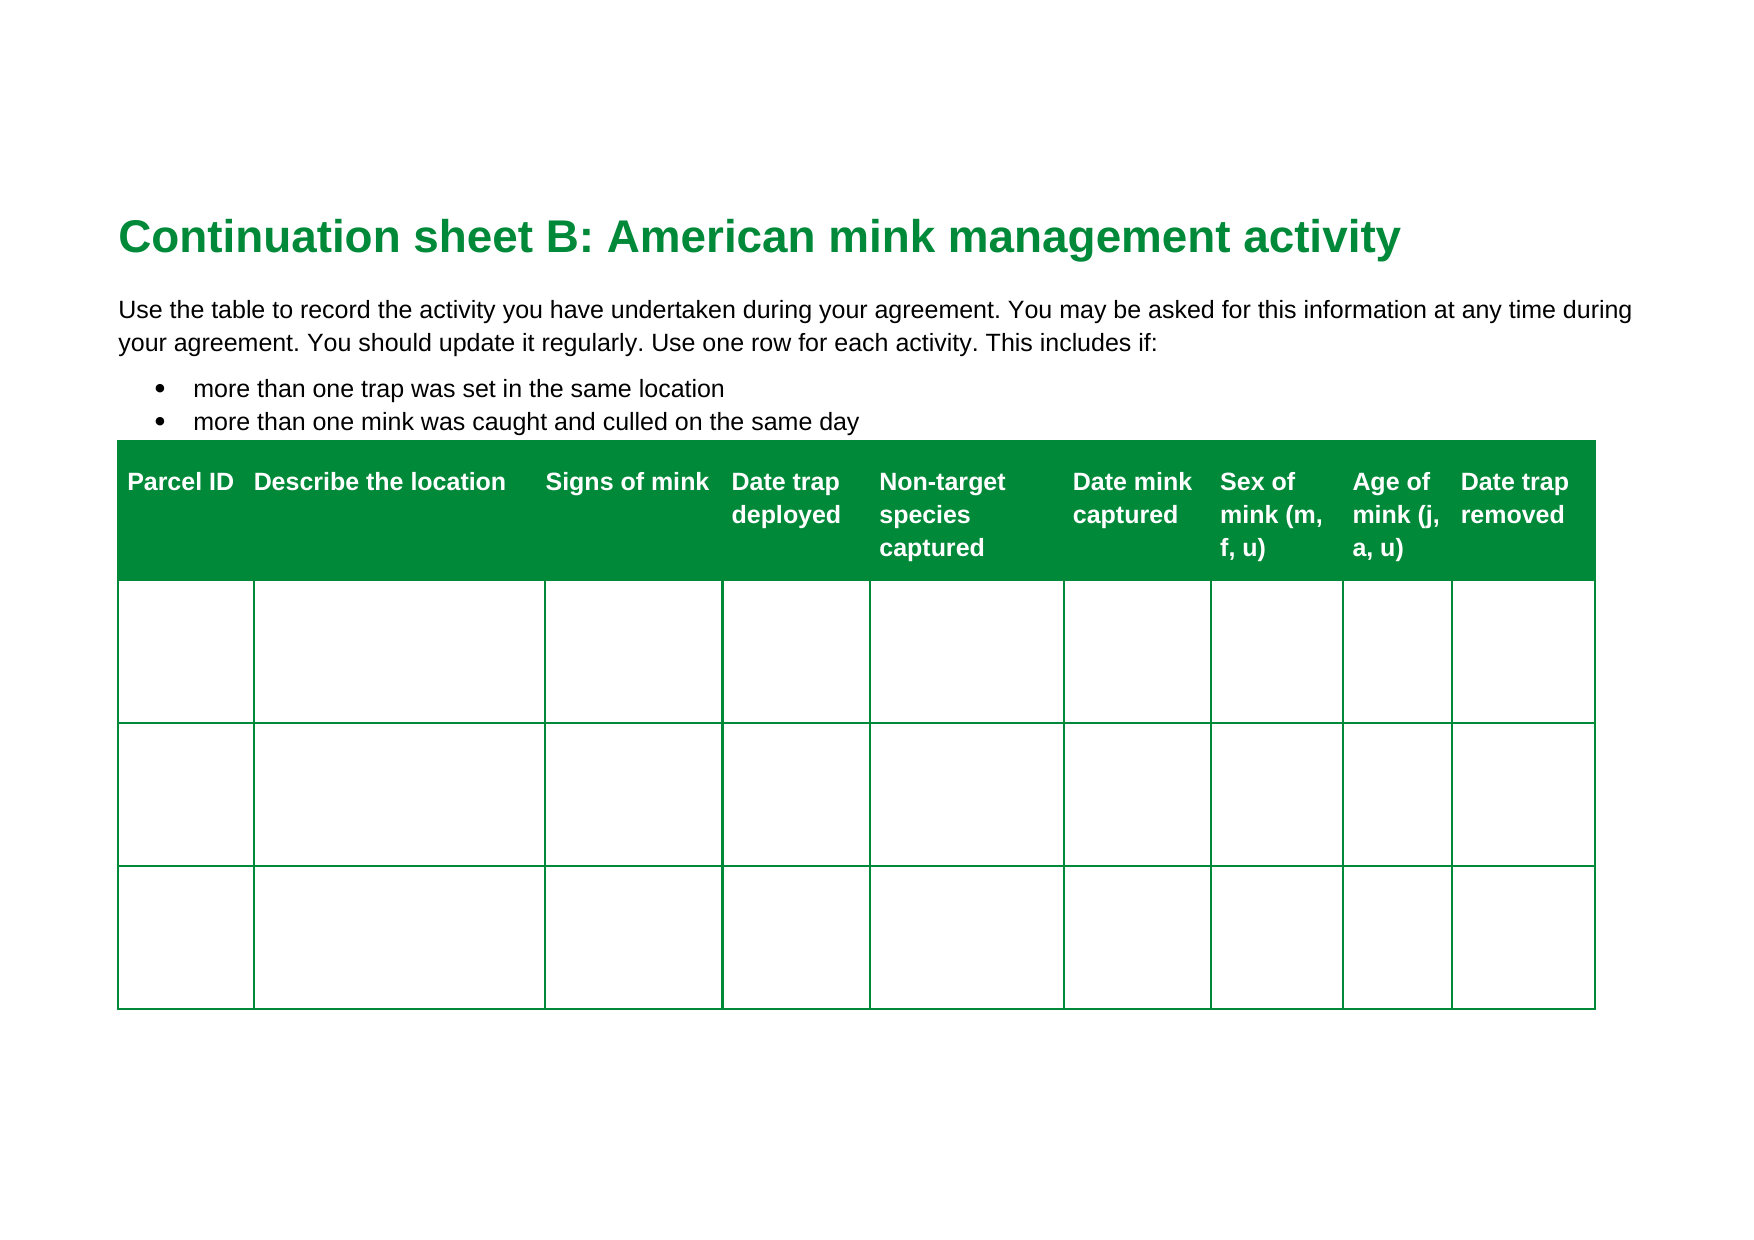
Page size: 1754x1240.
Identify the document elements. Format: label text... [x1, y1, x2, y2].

table_header Describe the location [255, 442, 544, 579]
table_cell [1453, 867, 1594, 1008]
text Use the table to record the activity you have undertaken during your agreement. You may be asked for this information at any time during your agreement. You should update it regularly. Use one row for each activity. This includes if: [118, 295, 1636, 357]
table_header Age of mink (j, a, u) [1344, 442, 1451, 579]
table_cell [1065, 724, 1210, 865]
list more than one trap was set in the same location [156, 374, 1636, 403]
table_cell [1212, 867, 1342, 1008]
table_cell [1065, 867, 1210, 1008]
table_cell [1453, 724, 1594, 865]
table_cell [1453, 581, 1594, 722]
table_cell [1212, 724, 1342, 865]
subtitle Continuation sheet B: American mink management activity [118, 210, 1636, 262]
table_cell [255, 581, 544, 722]
table_cell [546, 724, 721, 865]
table_cell [1212, 581, 1342, 722]
table_header Non-target species captured [871, 442, 1063, 579]
table_cell [546, 581, 721, 722]
table_cell [871, 724, 1063, 865]
table_header Date trap removed [1453, 442, 1594, 579]
table_cell [546, 867, 721, 1008]
table_cell [724, 867, 869, 1008]
table_cell [1344, 724, 1451, 865]
table_cell [871, 581, 1063, 722]
table_cell [255, 724, 544, 865]
table_cell [1344, 581, 1451, 722]
table_cell [255, 867, 544, 1008]
table_cell [119, 581, 253, 722]
table_cell [119, 724, 253, 865]
table_cell [724, 724, 869, 865]
table_header Date mink captured [1065, 442, 1210, 579]
table_cell [871, 867, 1063, 1008]
table_cell [1065, 581, 1210, 722]
table_cell [119, 867, 253, 1008]
table_header Date trap deployed [724, 442, 869, 579]
table_header Sex of mink (m, f, u) [1212, 442, 1342, 579]
table_cell [1344, 867, 1451, 1008]
table_header Signs of mink [546, 442, 721, 579]
table_cell [724, 581, 869, 722]
list more than one mink was caught and culled on the same day [156, 407, 1636, 436]
table_header Parcel ID [119, 442, 253, 579]
